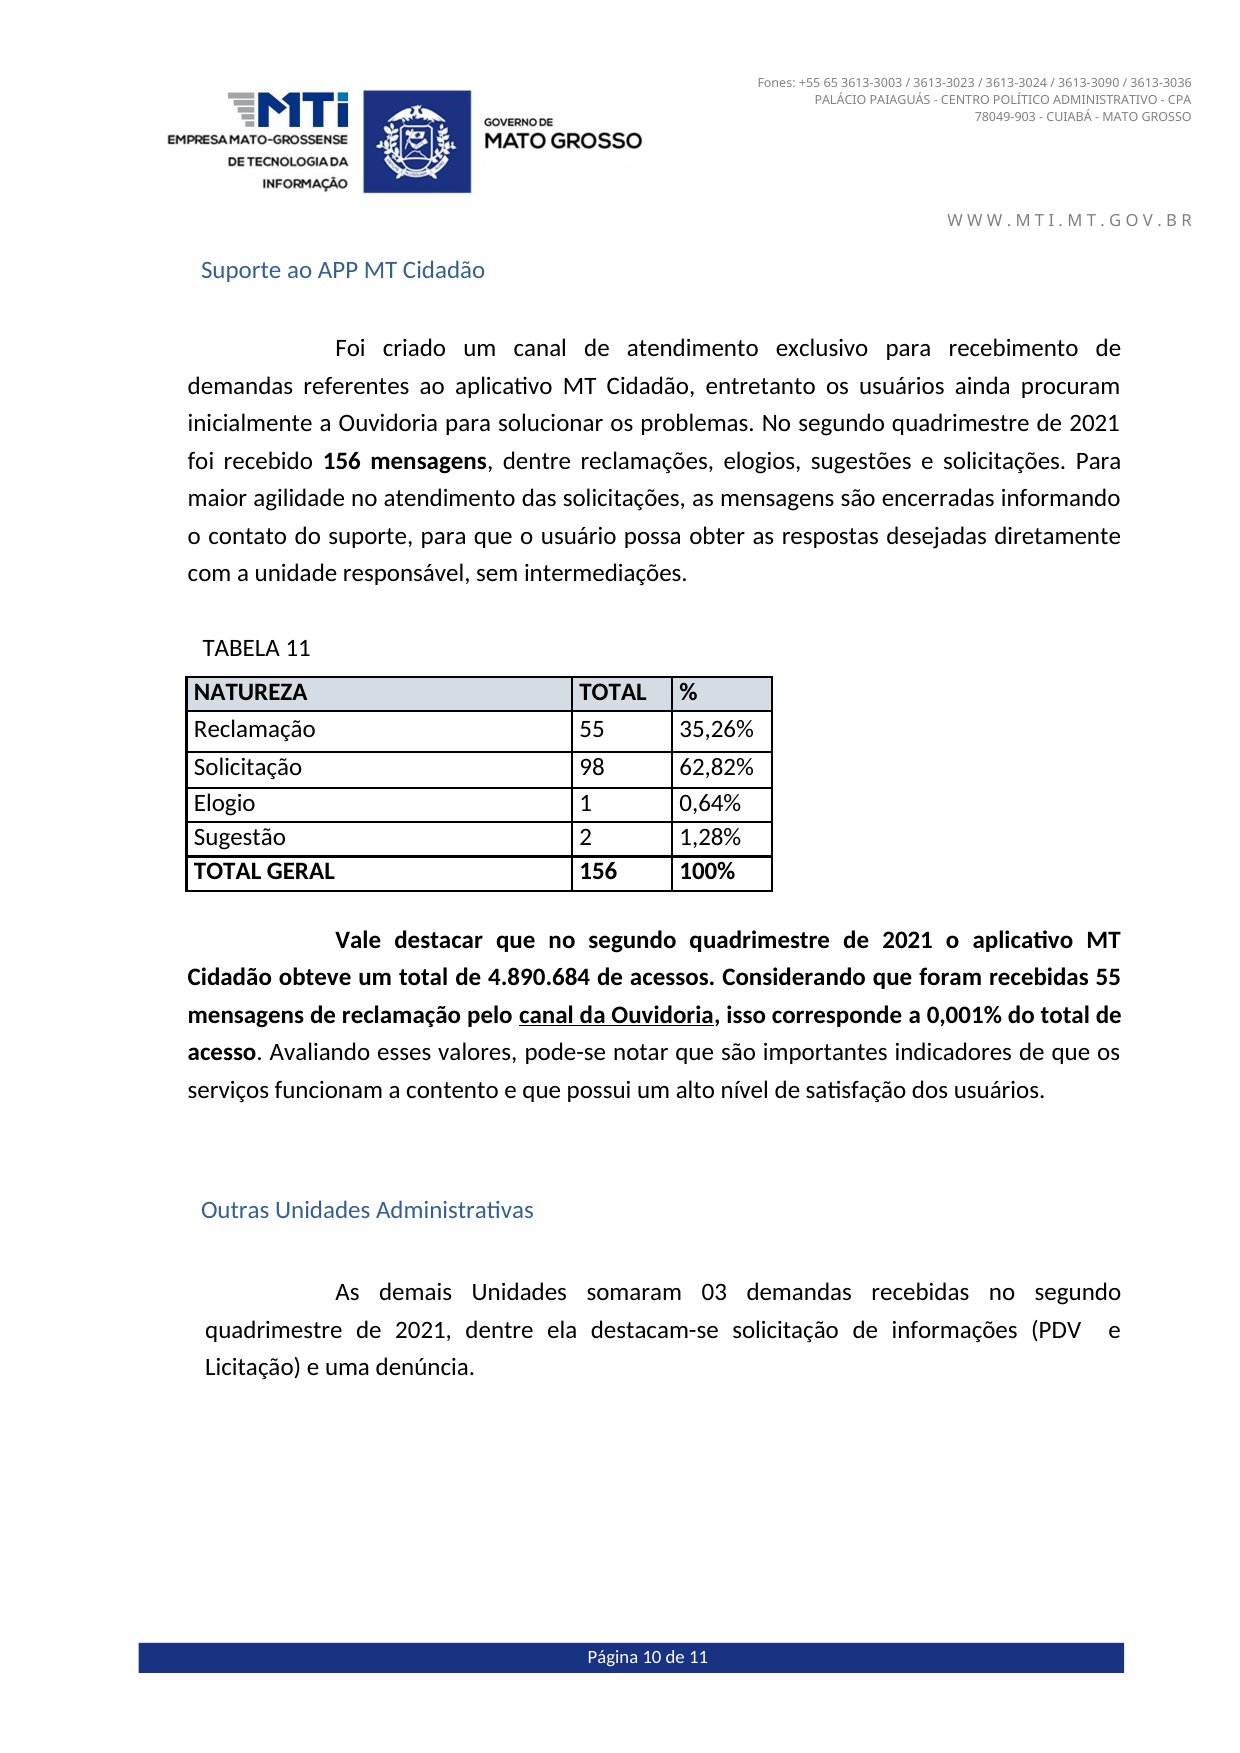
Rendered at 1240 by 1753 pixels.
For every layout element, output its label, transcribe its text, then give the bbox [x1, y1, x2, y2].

table_cell Reclamação [188, 712, 571, 751]
subtitle Outras Unidades Administrativas [201, 1200, 1122, 1225]
table_header NATUREZA [188, 678, 571, 710]
text TABELA 11 [202, 638, 1122, 663]
table_cell 1 [573, 789, 671, 821]
table_cell 98 [573, 753, 671, 787]
table_cell Elogio [188, 789, 571, 821]
table_header % [673, 678, 771, 710]
text Foi criado um canal de atendimento exclusivo para recebimento de demandas referentes ao aplicativo MT Cidadão, entretanto os usuários ainda procuram inicialmente a Ouvidoria para solucionar os problemas. No segundo quadrimestre de 2021 foi recebido 156 mensagens, dentre reclamações, elogios, sugestões e solicitações. Para maior agilidade no atendimento das solicitações, as mensagens são encerradas informando o contato do suporte, para que o usuário possa obter as respostas desejadas diretamente com a unidade responsável, sem intermediações. [187, 338, 1122, 588]
text As demais Unidades somaram 03 demandas recebidas no segundo quadrimestre de 2021, dentre ela destacam-se solicitação de informações (PDV e Licitação) e uma denúncia. [205, 1282, 1122, 1382]
table_cell 0,64% [673, 789, 771, 821]
table_cell 35,26% [673, 712, 771, 751]
table_cell 1,28% [673, 823, 771, 855]
table_cell 156 [573, 858, 671, 890]
subtitle Suporte ao APP MT Cidadão [201, 259, 1122, 284]
table_cell Solicitação [188, 753, 571, 787]
text Vale destacar que no segundo quadrimestre de 2021 o aplicativo MT Cidadão obteve um total de 4.890.684 de acessos. Considerando que foram recebidas 55 mensagens de reclamação pelo canal da Ouvidoria, isso corresponde a 0,001% do total de acesso. Avaliando esses valores, pode-se notar que são importantes indicadores de que os serviços funcionam a contento e que possui um alto nível de satisfação dos usuários. [187, 929, 1122, 1104]
table_cell TOTAL GERAL [188, 858, 571, 890]
table_cell 2 [573, 823, 671, 855]
picture [166, 73, 645, 209]
table_cell Sugestão [188, 823, 571, 855]
table_cell 62,82% [673, 753, 771, 787]
table_cell 100% [673, 858, 771, 890]
table_header TOTAL [573, 678, 671, 710]
table_cell 55 [573, 712, 671, 751]
picture [138, 1641, 1125, 1673]
